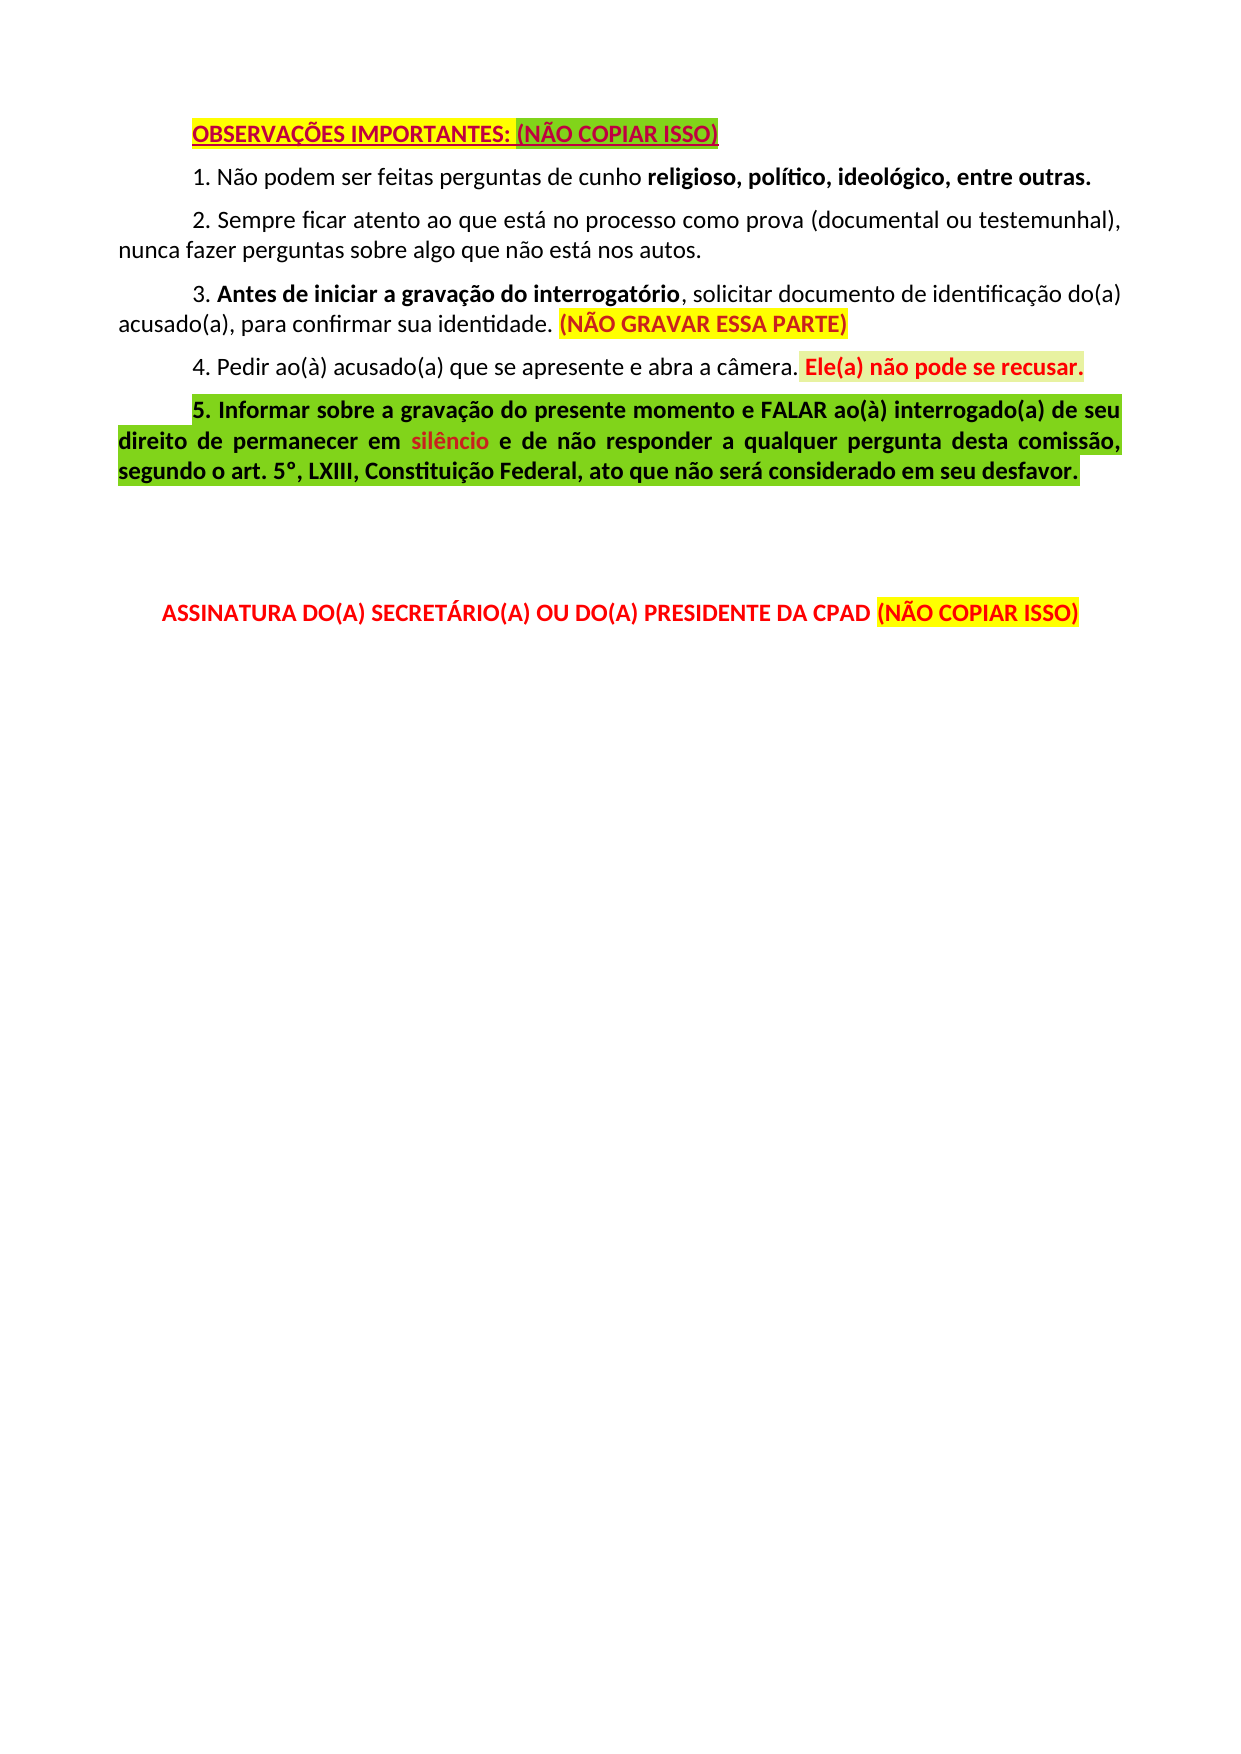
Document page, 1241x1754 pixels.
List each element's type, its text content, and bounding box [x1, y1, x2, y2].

text 1. Não podem ser feitas perguntas de cunho religioso, político, ideológico, entre outras. [118, 161, 1122, 192]
text 2. Sempre ficar atento ao que está no processo como prova (documental ou testemunhal), nunca fazer perguntas sobre algo que não está nos autos. [118, 204, 1122, 265]
text OBSERVAÇÕES IMPORTANTES: (NÃO COPIAR ISSO) [118, 118, 1122, 149]
text ASSINATURA DO(A) SECRETÁRIO(A) OU DO(A) PRESIDENTE DA CPAD (NÃO COPIAR ISSO) [118, 597, 1122, 627]
text 3. Antes de iniciar a gravação do interrogatório, solicitar documento de identificação do(a) acusado(a), para confirmar sua identidade. (NÃO GRAVAR ESSA PARTE) [118, 278, 1122, 339]
text 4. Pedir ao(à) acusado(a) que se apresente e abra a câmera. Ele(a) não pode se recusar. [118, 351, 1122, 382]
text 5. Informar sobre a gravação do presente momento e FALAR ao(à) interrogado(a) de seu direito de permanecer em silêncio e de não responder a qualquer pergunta desta comissão, segundo o art. 5º, LXIII, Constituição Federal, ato que não será considerado em seu desfavor. [118, 394, 1122, 486]
